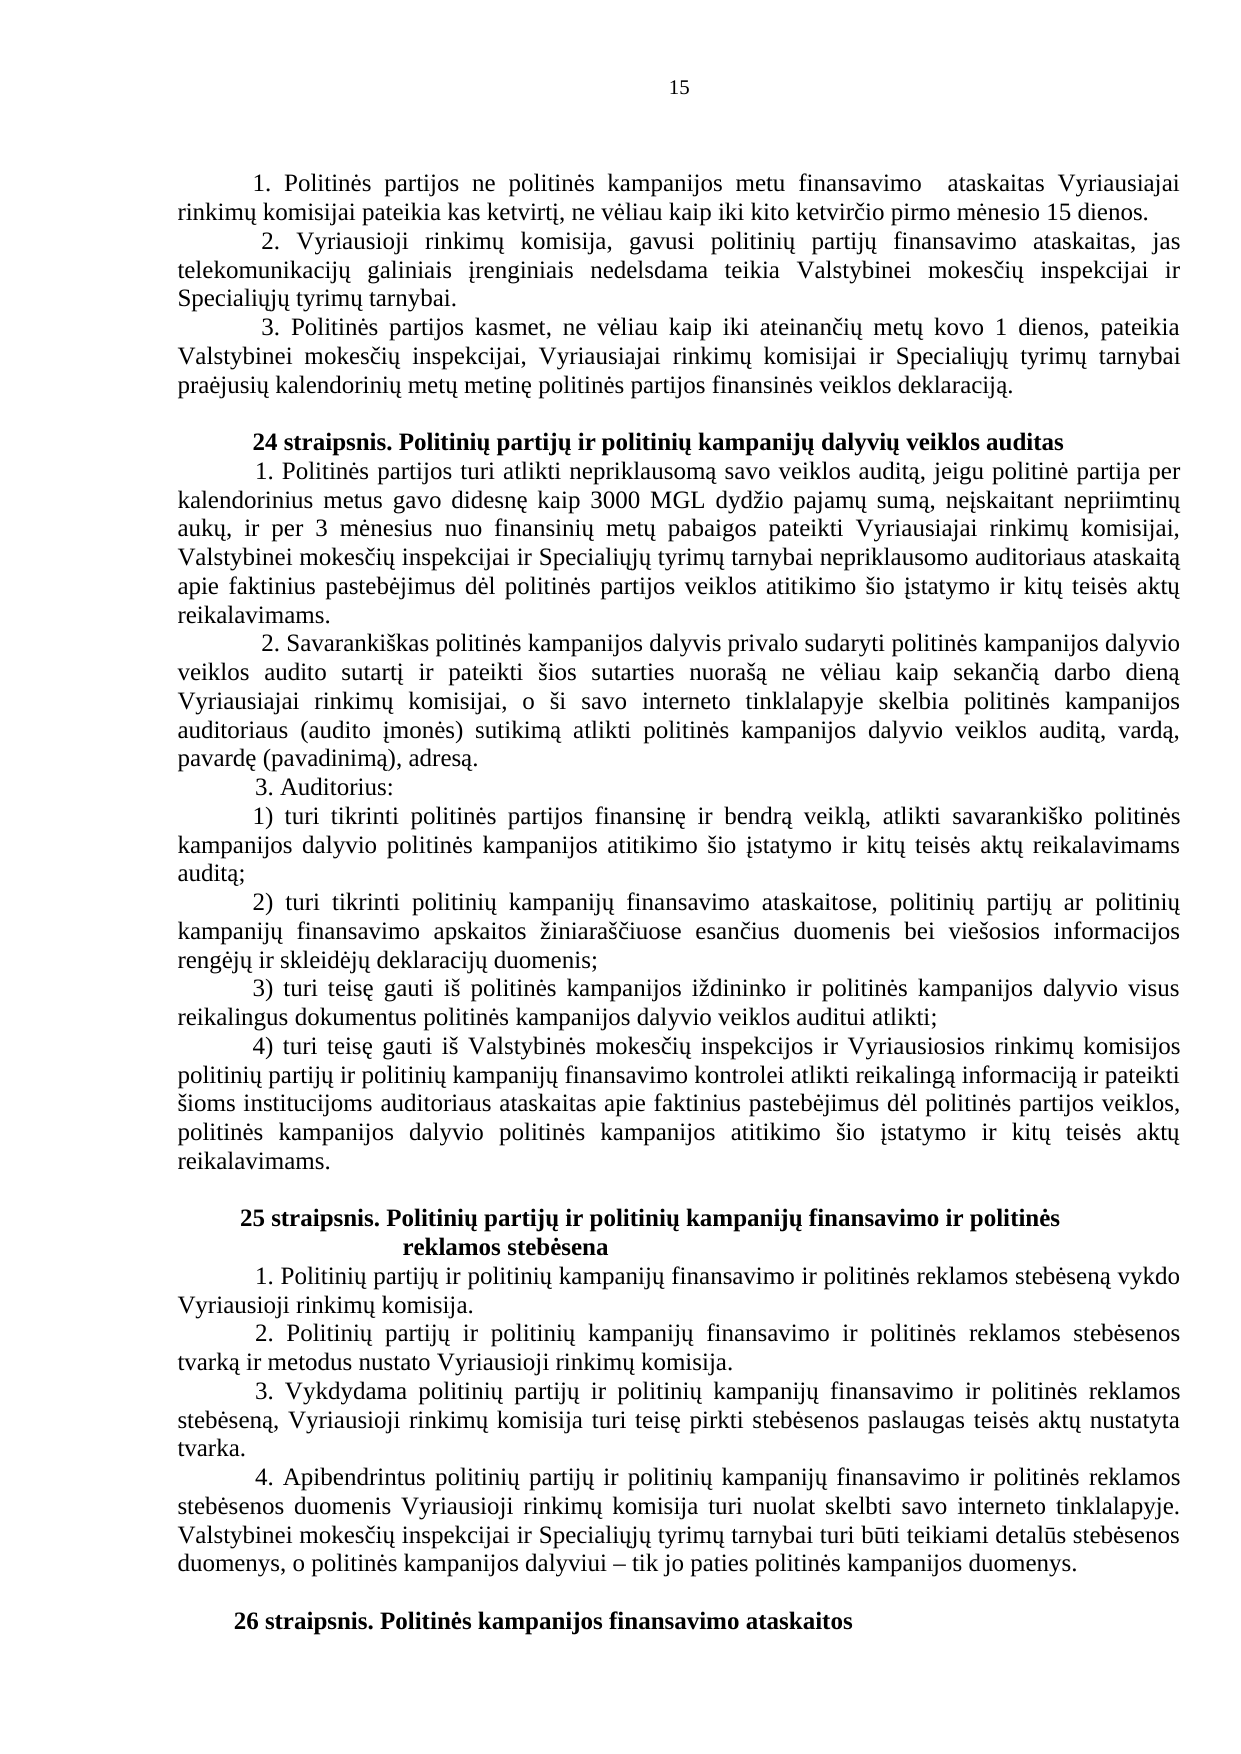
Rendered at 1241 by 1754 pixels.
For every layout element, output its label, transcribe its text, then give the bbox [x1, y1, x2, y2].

text reklamos stebėsena [177, 1232, 1181, 1261]
text 26 straipsnis. Politinės kampanijos finansavimo ataskaitos [177, 1606, 1181, 1635]
text 3. Politinės partijos kasmet, ne vėliau kaip iki ateinančių metų kovo 1 dienos, pateikia Valstybinei mokesčių inspekcijai, Vyriausiajai rinkimų komisijai ir Specialiųjų tyrimų tarnybai praėjusių kalendorinių metų metinę politinės partijos finansinės veiklos deklaraciją. [177, 312, 1181, 398]
text 1. Politinių partijų ir politinių kampanijų finansavimo ir politinės reklamos stebėseną vykdo Vyriausioji rinkimų komisija. [177, 1261, 1181, 1318]
text 2. Vyriausioji rinkimų komisija, gavusi politinių partijų finansavimo ataskaitas, jas telekomunikacijų galiniais įrenginiais nedelsdama teikia Valstybinei mokesčių inspekcijai ir Specialiųjų tyrimų tarnybai. [177, 226, 1181, 312]
text 3. Vykdydama politinių partijų ir politinių kampanijų finansavimo ir politinės reklamos stebėseną, Vyriausioji rinkimų komisija turi teisę pirkti stebėsenos paslaugas teisės aktų nustatyta tvarka. [177, 1376, 1181, 1462]
text 25 straipsnis. Politinių partijų ir politinių kampanijų finansavimo ir politinės [177, 1203, 1181, 1232]
text 2) turi tikrinti politinių kampanijų finansavimo ataskaitose, politinių partijų ar politinių kampanijų finansavimo apskaitos žiniaraščiuose esančius duomenis bei viešosios informacijos rengėjų ir skleidėjų deklaracijų duomenis; [177, 887, 1181, 973]
text 2. Politinių partijų ir politinių kampanijų finansavimo ir politinės reklamos stebėsenos tvarką ir metodus nustato Vyriausioji rinkimų komisija. [177, 1318, 1181, 1376]
text 3) turi teisę gauti iš politinės kampanijos iždininko ir politinės kampanijos dalyvio visus reikalingus dokumentus politinės kampanijos dalyvio veiklos auditui atlikti; [177, 973, 1181, 1031]
text 1. Politinės partijos turi atlikti nepriklausomą savo veiklos auditą, jeigu politinė partija per kalendorinius metus gavo didesnę kaip 3000 MGL dydžio pajamų sumą, neįskaitant nepriimtinų aukų, ir per 3 mėnesius nuo finansinių metų pabaigos pateikti Vyriausiajai rinkimų komisijai, Valstybinei mokesčių inspekcijai ir Specialiųjų tyrimų tarnybai nepriklausomo auditoriaus ataskaitą apie faktinius pastebėjimus dėl politinės partijos veiklos atitikimo šio įstatymo ir kitų teisės aktų reikalavimams. [177, 456, 1181, 628]
text 1) turi tikrinti politinės partijos finansinę ir bendrą veiklą, atlikti savarankiško politinės kampanijos dalyvio politinės kampanijos atitikimo šio įstatymo ir kitų teisės aktų reikalavimams auditą; [177, 801, 1181, 887]
text 24 straipsnis. Politinių partijų ir politinių kampanijų dalyvių veiklos auditas [177, 427, 1181, 456]
text 1. Politinės partijos ne politinės kampanijos metu finansavimo ataskaitas Vyriausiajai rinkimų komisijai pateikia kas ketvirtį, ne vėliau kaip iki kito ketvirčio pirmo mėnesio 15 dienos. [177, 168, 1181, 226]
text 3. Auditorius: [177, 772, 1181, 801]
text 4) turi teisę gauti iš Valstybinės mokesčių inspekcijos ir Vyriausiosios rinkimų komisijos politinių partijų ir politinių kampanijų finansavimo kontrolei atlikti reikalingą informaciją ir pateikti šioms institucijoms auditoriaus ataskaitas apie faktinius pastebėjimus dėl politinės partijos veiklos, politinės kampanijos dalyvio politinės kampanijos atitikimo šio įstatymo ir kitų teisės aktų reikalavimams. [177, 1031, 1181, 1175]
text 4. Apibendrintus politinių partijų ir politinių kampanijų finansavimo ir politinės reklamos stebėsenos duomenis Vyriausioji rinkimų komisija turi nuolat skelbti savo interneto tinklalapyje. Valstybinei mokesčių inspekcijai ir Specialiųjų tyrimų tarnybai turi būti teikiami detalūs stebėsenos duomenys, o politinės kampanijos dalyviui – tik jo paties politinės kampanijos duomenys. [177, 1462, 1181, 1577]
text 2. Savarankiškas politinės kampanijos dalyvis privalo sudaryti politinės kampanijos dalyvio veiklos audito sutartį ir pateikti šios sutarties nuorašą ne vėliau kaip sekančią darbo dieną Vyriausiajai rinkimų komisijai, o ši savo interneto tinklalapyje skelbia politinės kampanijos auditoriaus (audito įmonės) sutikimą atlikti politinės kampanijos dalyvio veiklos auditą, vardą, pavardę (pavadinimą), adresą. [177, 628, 1181, 772]
